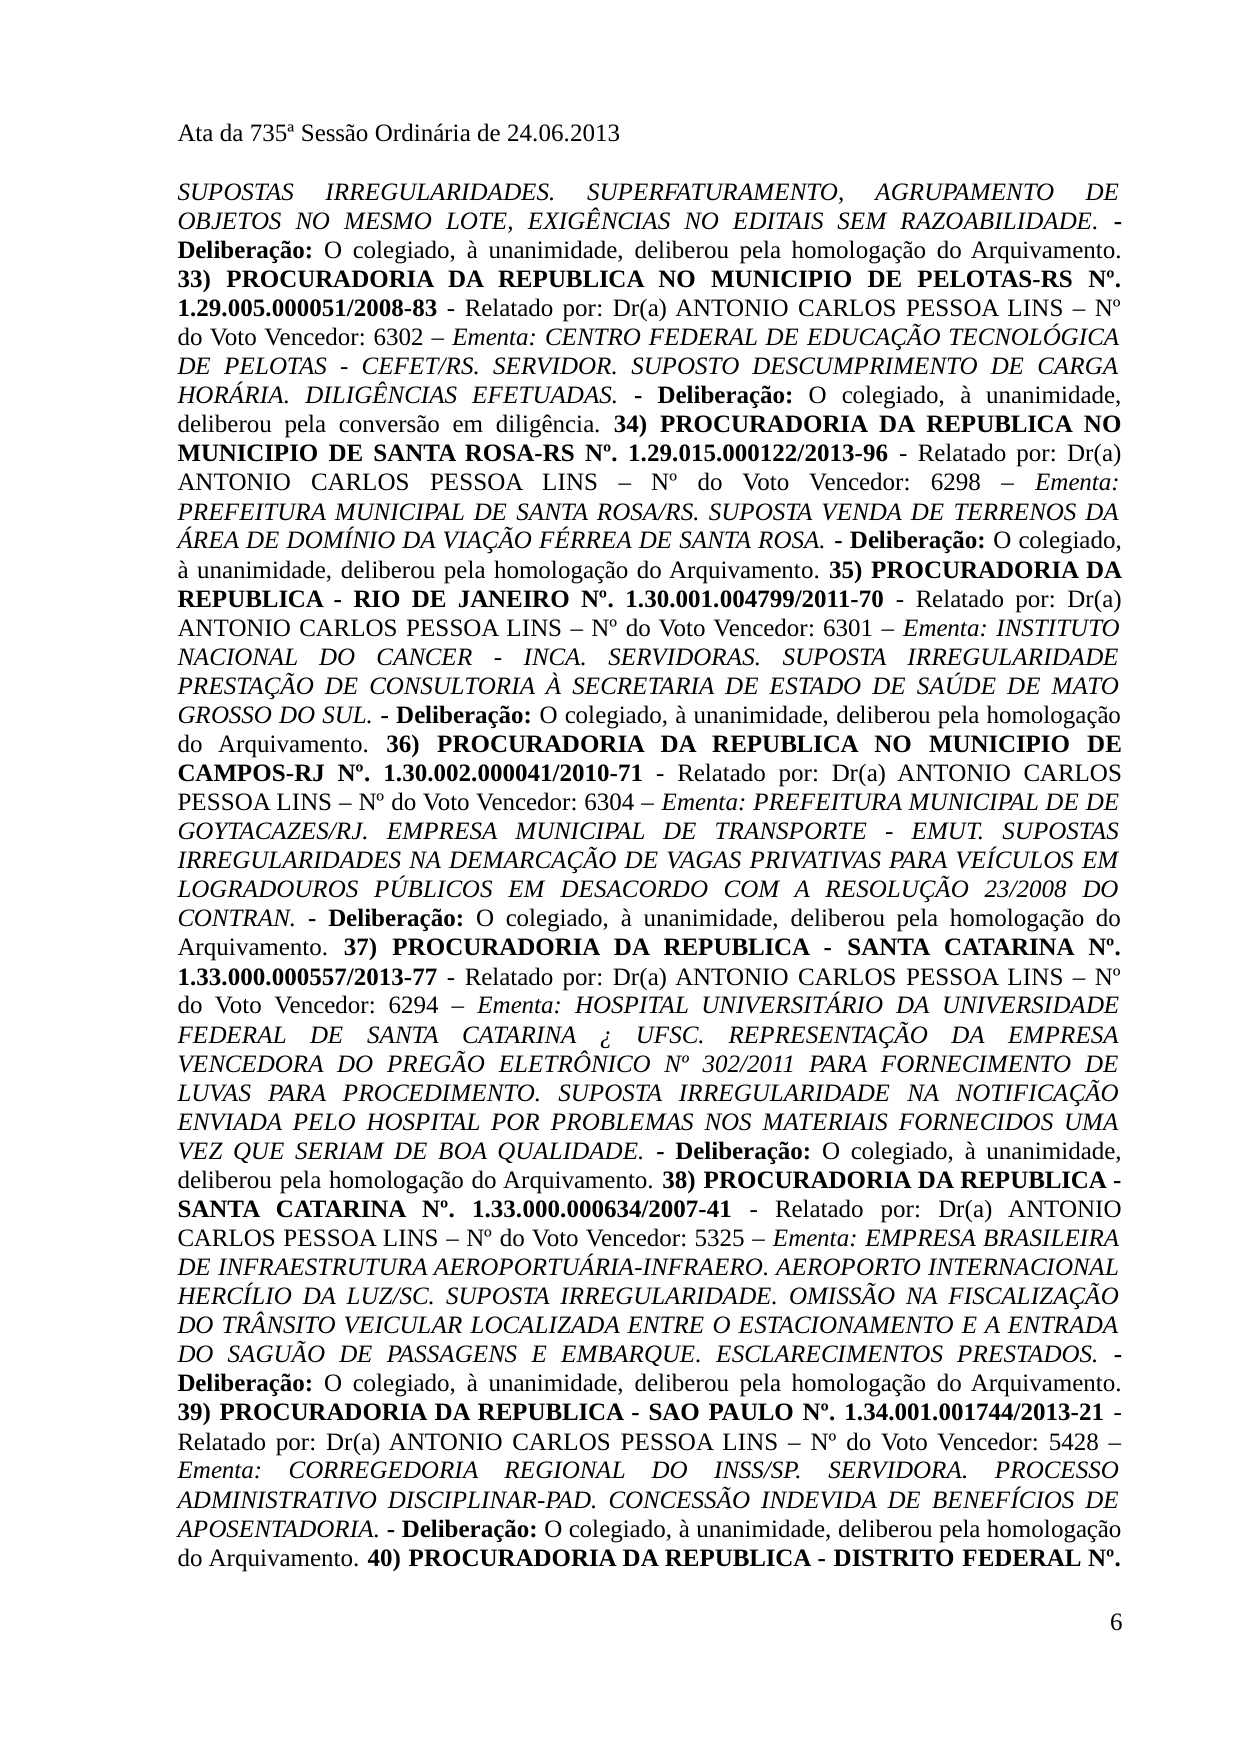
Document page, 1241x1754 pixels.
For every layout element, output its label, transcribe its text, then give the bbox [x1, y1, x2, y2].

text SUPOSTAS IRREGULARIDADES. SUPERFATURAMENTO, AGRUPAMENTO DE OBJETOS NO MESMO LOTE, EXIGÊNCIAS NO EDITAIS SEM RAZOABILIDADE. - Deliberação: O colegiado, à unanimidade, deliberou pela homologação do Arquivamento. 33) PROCURADORIA DA REPUBLICA NO MUNICIPIO DE PELOTAS-RS Nº. 1.29.005.000051/2008-83 - Relatado por: Dr(a) ANTONIO CARLOS PESSOA LINS – Nº do Voto Vencedor: 6302 – Ementa: CENTRO FEDERAL DE EDUCAÇÃO TECNOLÓGICA DE PELOTAS - CEFET/RS. SERVIDOR. SUPOSTO DESCUMPRIMENTO DE CARGA HORÁRIA. DILIGÊNCIAS EFETUADAS. - Deliberação: O colegiado, à unanimidade, deliberou pela conversão em diligência. 34) PROCURADORIA DA REPUBLICA NO MUNICIPIO DE SANTA ROSA-RS Nº. 1.29.015.000122/2013-96 - Relatado por: Dr(a) ANTONIO CARLOS PESSOA LINS – Nº do Voto Vencedor: 6298 – Ementa: PREFEITURA MUNICIPAL DE SANTA ROSA/RS. SUPOSTA VENDA DE TERRENOS DA ÁREA DE DOMÍNIO DA VIAÇÃO FÉRREA DE SANTA ROSA. - Deliberação: O colegiado, à unanimidade, deliberou pela homologação do Arquivamento. 35) PROCURADORIA DA REPUBLICA - RIO DE JANEIRO Nº. 1.30.001.004799/2011-70 - Relatado por: Dr(a) ANTONIO CARLOS PESSOA LINS – Nº do Voto Vencedor: 6301 – Ementa: INSTITUTO NACIONAL DO CANCER - INCA. SERVIDORAS. SUPOSTA IRREGULARIDADE PRESTAÇÃO DE CONSULTORIA À SECRETARIA DE ESTADO DE SAÚDE DE MATO GROSSO DO SUL. - Deliberação: O colegiado, à unanimidade, deliberou pela homologação do Arquivamento. 36) PROCURADORIA DA REPUBLICA NO MUNICIPIO DE CAMPOS-RJ Nº. 1.30.002.000041/2010-71 - Relatado por: Dr(a) ANTONIO CARLOS PESSOA LINS – Nº do Voto Vencedor: 6304 – Ementa: PREFEITURA MUNICIPAL DE DE GOYTACAZES/RJ. EMPRESA MUNICIPAL DE TRANSPORTE - EMUT. SUPOSTAS IRREGULARIDADES NA DEMARCAÇÃO DE VAGAS PRIVATIVAS PARA VEÍCULOS EM LOGRADOUROS PÚBLICOS EM DESACORDO COM A RESOLUÇÃO 23/2008 DO CONTRAN. - Deliberação: O colegiado, à unanimidade, deliberou pela homologação do Arquivamento. 37) PROCURADORIA DA REPUBLICA - SANTA CATARINA Nº. 1.33.000.000557/2013-77 - Relatado por: Dr(a) ANTONIO CARLOS PESSOA LINS – Nº do Voto Vencedor: 6294 – Ementa: HOSPITAL UNIVERSITÁRIO DA UNIVERSIDADE FEDERAL DE SANTA CATARINA ¿ UFSC. REPRESENTAÇÃO DA EMPRESA VENCEDORA DO PREGÃO ELETRÔNICO Nº 302/2011 PARA FORNECIMENTO DE LUVAS PARA PROCEDIMENTO. SUPOSTA IRREGULARIDADE NA NOTIFICAÇÃO ENVIADA PELO HOSPITAL POR PROBLEMAS NOS MATERIAIS FORNECIDOS UMA VEZ QUE SERIAM DE BOA QUALIDADE. - Deliberação: O colegiado, à unanimidade, deliberou pela homologação do Arquivamento. 38) PROCURADORIA DA REPUBLICA - SANTA CATARINA Nº. 1.33.000.000634/2007-41 - Relatado por: Dr(a) ANTONIO CARLOS PESSOA LINS – Nº do Voto Vencedor: 5325 – Ementa: EMPRESA BRASILEIRA DE INFRAESTRUTURA AEROPORTUÁRIA-INFRAERO. AEROPORTO INTERNACIONAL HERCÍLIO DA LUZ/SC. SUPOSTA IRREGULARIDADE. OMISSÃO NA FISCALIZAÇÃO DO TRÂNSITO VEICULAR LOCALIZADA ENTRE O ESTACIONAMENTO E A ENTRADA DO SAGUÃO DE PASSAGENS E EMBARQUE. ESCLARECIMENTOS PRESTADOS. - Deliberação: O colegiado, à unanimidade, deliberou pela homologação do Arquivamento. 39) PROCURADORIA DA REPUBLICA - SAO PAULO Nº. 1.34.001.001744/2013-21 - Relatado por: Dr(a) ANTONIO CARLOS PESSOA LINS – Nº do Voto Vencedor: 5428 – Ementa: CORREGEDORIA REGIONAL DO INSS/SP. SERVIDORA. PROCESSO ADMINISTRATIVO DISCIPLINAR-PAD. CONCESSÃO INDEVIDA DE BENEFÍCIOS DE APOSENTADORIA. - Deliberação: O colegiado, à unanimidade, deliberou pela homologação do Arquivamento. 40) PROCURADORIA DA REPUBLICA - DISTRITO FEDERAL Nº. [177, 177, 1122, 1572]
